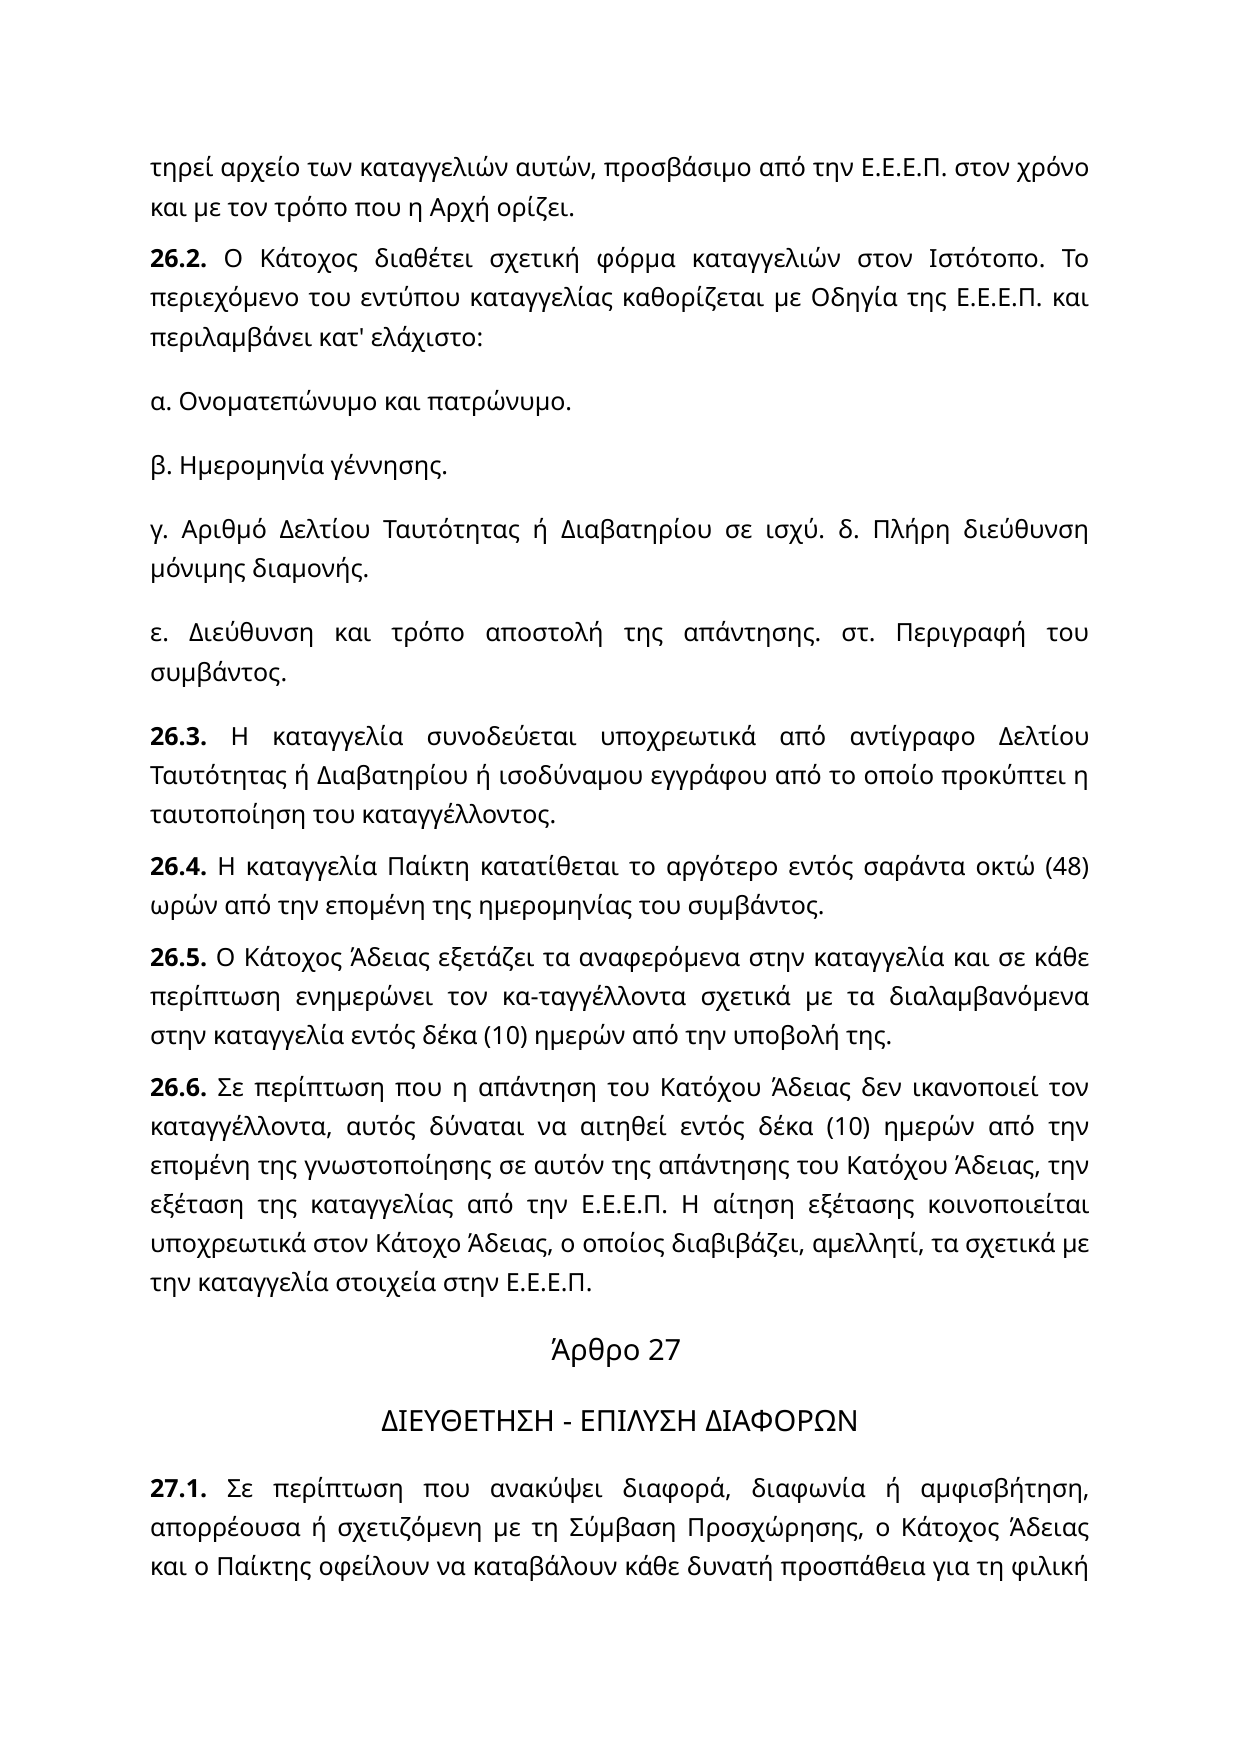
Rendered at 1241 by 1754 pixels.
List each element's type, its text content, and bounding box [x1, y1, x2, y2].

text 26.2. Ο Κάτοχος διαθέτει σχετική φόρμα καταγγελιών στον Ιστότοπο. Το περιεχόμενο του εντύπου καταγγελίας καθορίζεται με Οδηγία της Ε.Ε.Ε.Π. και περιλαμβάνει κατ' ελάχιστο: [150, 241, 1090, 353]
text ε. Διεύθυνση και τρόπο αποστολή της απάντησης. στ. Περιγραφή του συμβάντος. [150, 615, 1090, 688]
text β. Ημερομηνία γέννησης. [150, 447, 1090, 482]
subtitle Άρθρο 27 [150, 1329, 1090, 1369]
text 26.3. Η καταγγελία συνοδεύεται υποχρεωτικά από αντίγραφο Δελτίου Ταυτότητας ή Διαβατηρίου ή ισοδύναμου εγγράφου από το οποίο προκύπτει η ταυτοποίηση του καταγγέλλοντος. [150, 718, 1090, 831]
text 26.4. Η καταγγελία Παίκτη κατατίθεται το αργότερο εντός σαράντα οκτώ (48) ωρών από την επομένη της ημερομηνίας του συμβάντος. [150, 848, 1090, 922]
subtitle ΔΙΕΥΘΕΤΗΣΗ - ΕΠΙΛΥΣΗ ΔΙΑΦΟΡΩΝ [150, 1400, 1090, 1439]
text 26.6. Σε περίπτωση που η απάντηση του Κατόχου Άδειας δεν ικανοποιεί τον καταγγέλλοντα, αυτός δύναται να αιτηθεί εντός δέκα (10) ημερών από την επομένη της γνωστοποίησης σε αυτόν της απάντησης του Κατόχου Άδειας, την εξέταση της καταγγελίας από την Ε.Ε.Ε.Π. Η αίτηση εξέτασης κοινοποιείται υποχρεωτικά στον Κάτοχο Άδειας, ο οποίος διαβιβάζει, αμελλητί, τα σχετικά με την καταγγελία στοιχεία στην Ε.Ε.Ε.Π. [150, 1069, 1090, 1299]
text γ. Αριθμό Δελτίου Ταυτότητας ή Διαβατηρίου σε ισχύ. δ. Πλήρη διεύθυνση μόνιμης διαμονής. [150, 512, 1090, 585]
text 27.1. Σε περίπτωση που ανακύψει διαφορά, διαφωνία ή αμφισβήτηση, απορρέουσα ή σχετιζόμενη με τη Σύμβαση Προσχώρησης, ο Κάτοχος Άδειας και ο Παίκτης οφείλουν να καταβάλουν κάθε δυνατή προσπάθεια για τη φιλική [150, 1470, 1090, 1583]
text 26.5. Ο Κάτοχος Άδειας εξετάζει τα αναφερόμενα στην καταγγελία και σε κάθε περίπτωση ενημερώνει τον κα-ταγγέλλοντα σχετικά με τα διαλαμβανόμενα στην καταγγελία εντός δέκα (10) ημερών από την υποβολή της. [150, 939, 1090, 1052]
text α. Ονοματεπώνυμο και πατρώνυμο. [150, 383, 1090, 417]
text τηρεί αρχείο των καταγγελιών αυτών, προσβάσιμο από την Ε.Ε.Ε.Π. στον χρόνο και με τον τρόπο που η Αρχή ορίζει. [150, 150, 1090, 223]
